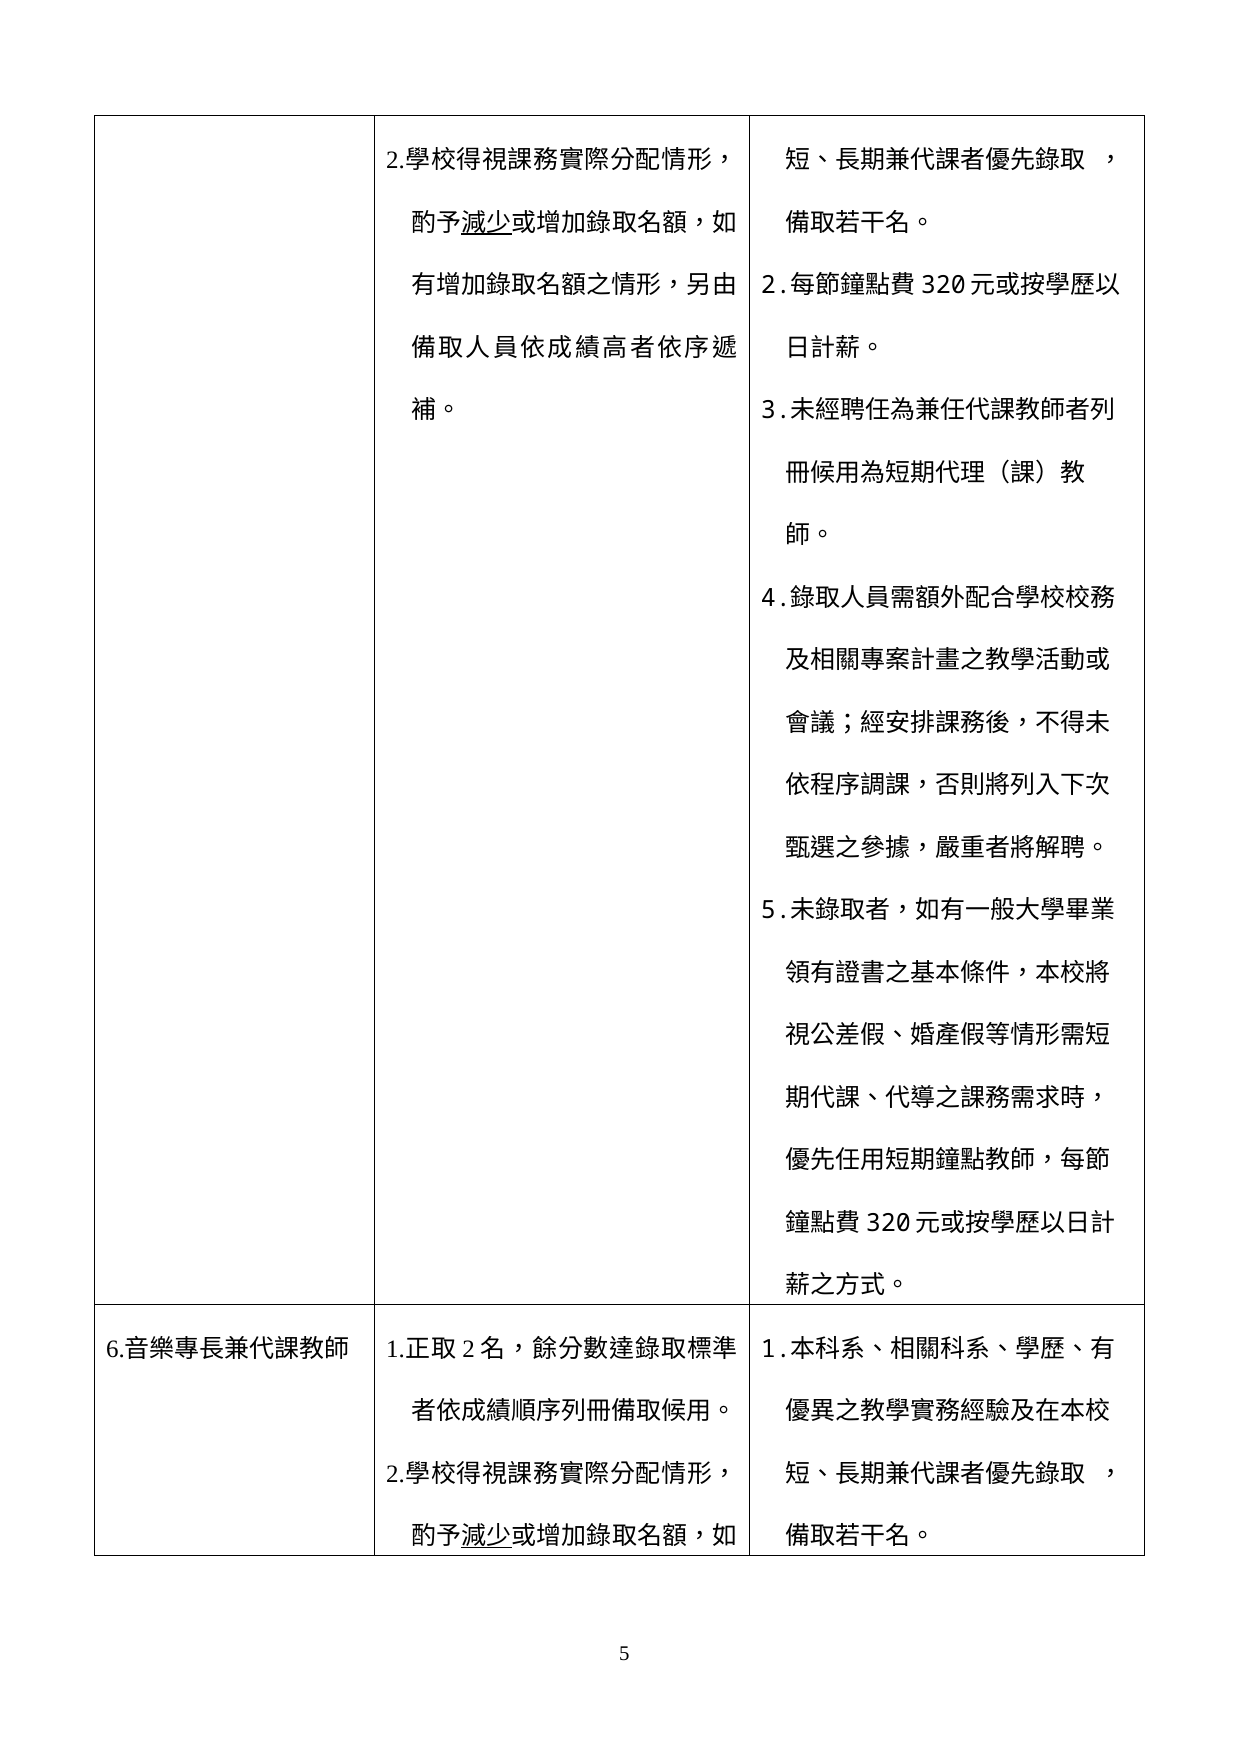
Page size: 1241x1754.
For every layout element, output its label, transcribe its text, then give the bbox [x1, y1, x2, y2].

table_cell 1.本科系、相關科系、學歷、有優異之教學實務經驗及在本校短、長期兼代課者優先錄取 ，備取若干名。 [750, 1305, 1144, 1554]
table_cell 短、長期兼代課者優先錄取 ，備取若干名。 2.每節鐘點費320元或按學歷以日計薪。 3.未經聘任為兼任代課教師者列冊候用為短期代理（課）教師。 4.錄取人員需額外配合學校校務及相關專案計畫之教學活動或會議；經安排課務後，不得未依程序調課，否則將列入下次甄選之參據，嚴重者將解聘。 5.未錄取者，如有一般大學畢業領有證書之基本條件，本校將視公差假、婚產假等情形需短期代課、代導之課務需求時，優先任用短期鐘點教師，每節鐘點費320元或按學歷以日計薪之方式。 [750, 116, 1144, 1303]
table_cell 1.正取2名，餘分數達錄取標準者依成績順序列冊備取候用。 2.學校得視課務實際分配情形，酌予減少或增加錄取名額，如 [375, 1305, 749, 1554]
table_cell [95, 116, 374, 1303]
table_cell 2.學校得視課務實際分配情形，酌予減少或增加錄取名額，如有增加錄取名額之情形，另由備取人員依成績高者依序遞補。 [375, 116, 749, 1303]
table_cell 6.音樂專長兼代課教師 [95, 1305, 374, 1554]
